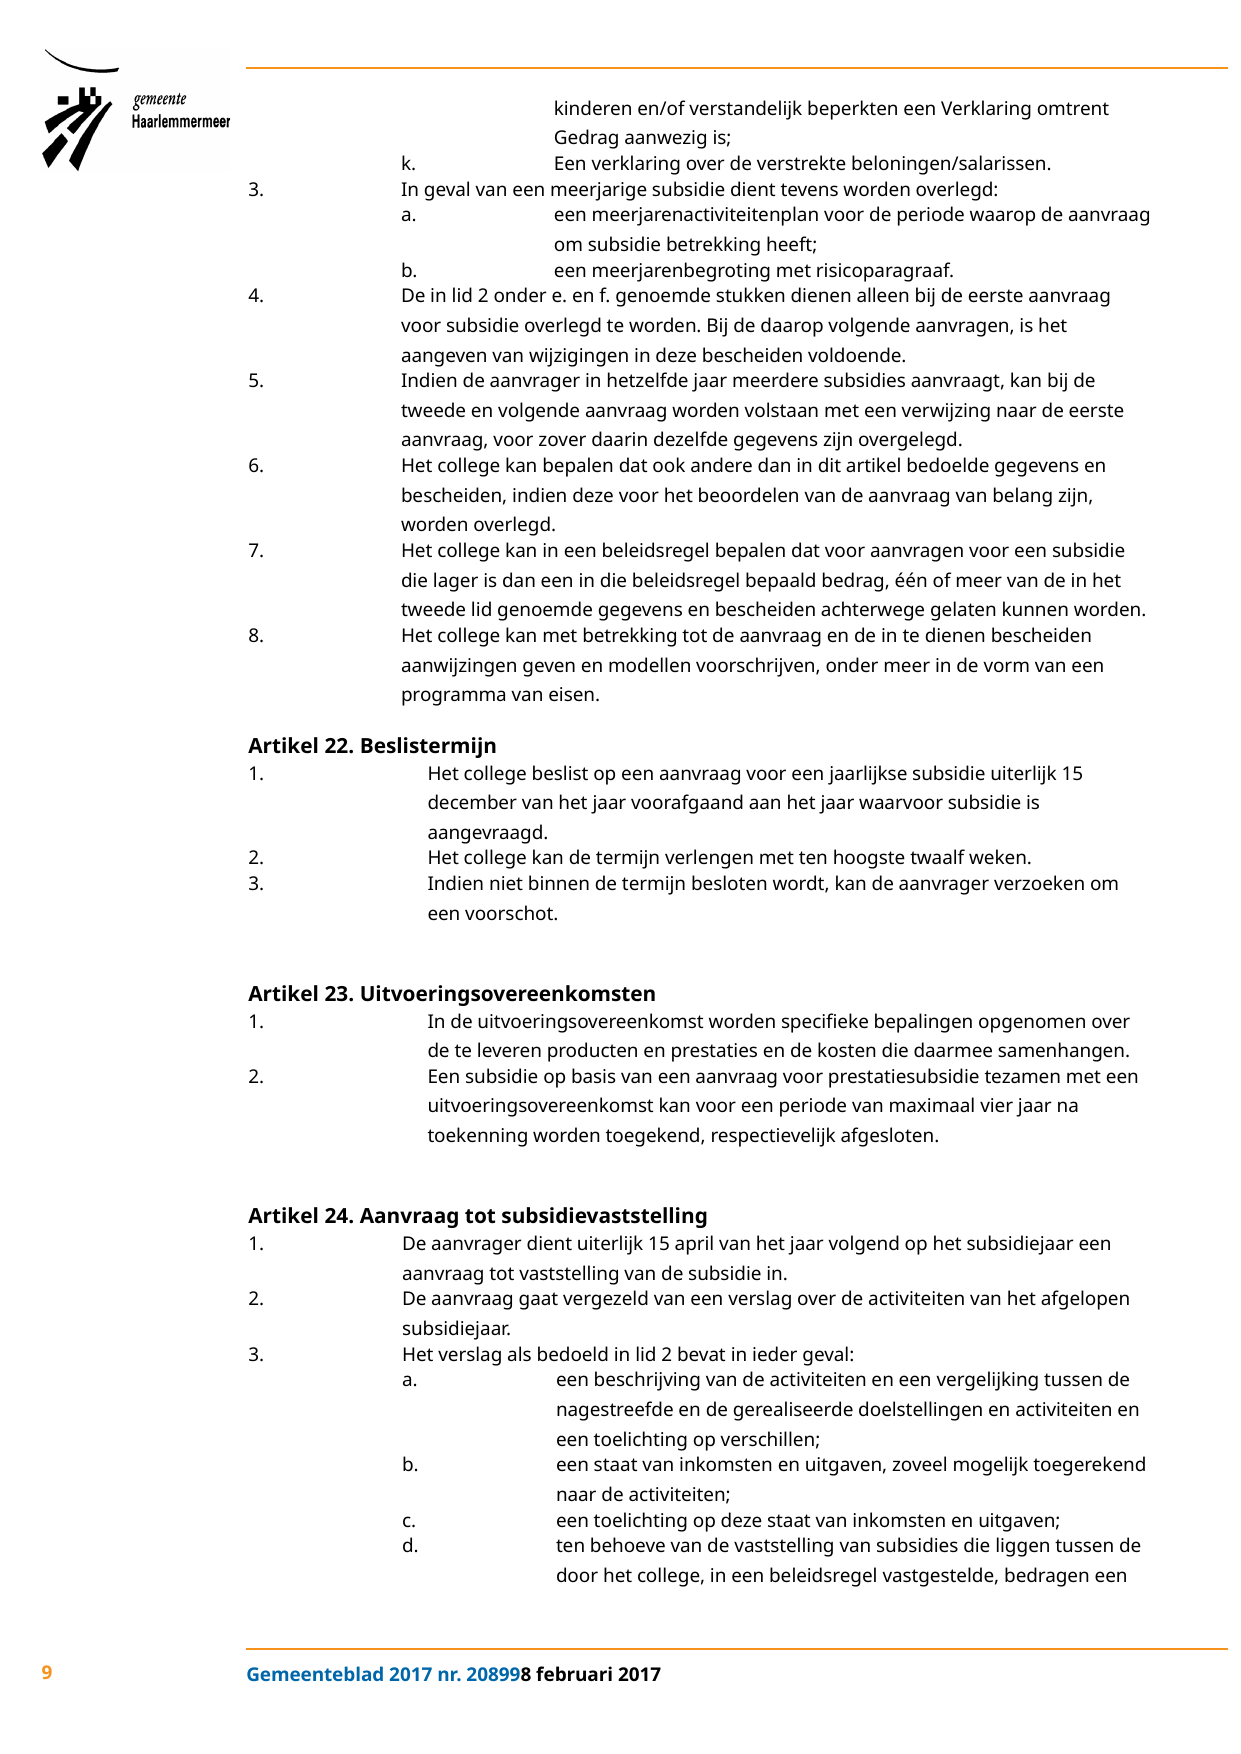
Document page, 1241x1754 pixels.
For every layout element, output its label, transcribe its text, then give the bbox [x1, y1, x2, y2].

table_cell 3. [248, 1341, 402, 1367]
table_cell Indien niet binnen de termijn besloten wordt, kan de aanvrager verzoeken om een voorschot. [427, 870, 1152, 926]
table_header 1. [248, 1230, 402, 1286]
table_cell d. [402, 1533, 556, 1588]
table_cell 7. [248, 537, 401, 622]
table_cell een meerjarenbegroting met risicoparagraaf. [554, 257, 1152, 283]
table_cell kinderen en/of verstandelijk beperkten een Verklaring omtrent Gedrag aanwezig is; [554, 95, 1152, 150]
table_cell 8. [248, 622, 401, 707]
table_cell een meerjarenactiviteitenplan voor de periode waarop de aanvraag om subsidie betrekking heeft; [554, 202, 1152, 257]
table_cell [248, 202, 401, 257]
table_cell k. [401, 150, 554, 176]
table_cell [248, 1507, 402, 1532]
table_cell In geval van een meerjarige subsidie dient tevens worden overlegd: [401, 176, 1152, 202]
table_cell Een subsidie op basis van een aanvraag voor prestatiesubsidie tezamen met een uitvoeringsovereenkomst kan voor een periode van maximaal vier jaar na toekenning worden toegekend, respectievelijk afgesloten. [427, 1063, 1152, 1148]
table_cell 5. [248, 368, 401, 452]
table_cell Het college kan de termijn verlengen met ten hoogste twaalf weken. [427, 845, 1152, 870]
table_cell De aanvraag gaat vergezeld van een verslag over de activiteiten van het afgelopen subsidiejaar. [402, 1286, 1152, 1341]
table_cell [401, 95, 554, 150]
picture [41, 47, 231, 172]
table_cell 2. [248, 845, 427, 870]
table_cell Indien de aanvrager in hetzelfde jaar meerdere subsidies aanvraagt, kan bij de tweede en volgende aanvraag worden volstaan met een verwijzing naar de eerste aanvraag, voor zover daarin dezelfde gegevens zijn overgelegd. [401, 368, 1152, 452]
table_cell De in lid 2 onder e. en f. genoemde stukken dienen alleen bij de eerste aanvraag voor subsidie overlegd te worden. Bij de daarop volgende aanvragen, is het aangeven van wijzigingen in deze bescheiden voldoende. [401, 283, 1152, 367]
table_cell c. [402, 1507, 556, 1532]
table_cell Het college kan met betrekking tot de aanvraag en de in te dienen bescheiden aanwijzingen geven en modellen voorschrijven, onder meer in de vorm van een programma van eisen. [401, 622, 1152, 707]
table_cell 4. [248, 283, 401, 367]
table_cell [248, 95, 401, 150]
table_cell 6. [248, 453, 401, 537]
table_cell een toelichting op deze staat van inkomsten en uitgaven; [556, 1507, 1152, 1532]
table_cell [248, 1533, 402, 1588]
table_cell b. [402, 1451, 556, 1507]
table_cell een beschrijving van de activiteiten en een vergelijking tussen de nagestreefde en de gerealiseerde doelstellingen en activiteiten en een toelichting op verschillen; [556, 1367, 1152, 1451]
table_cell 3. [248, 870, 427, 926]
table_cell b. [401, 257, 554, 283]
table_cell a. [402, 1367, 556, 1451]
table_cell Het college kan in een beleidsregel bepalen dat voor aanvragen voor een subsidie die lager is dan een in die beleidsregel bepaald bedrag, één of meer van de in het tweede lid genoemde gegevens en bescheiden achterwege gelaten kunnen worden. [401, 537, 1152, 622]
table_header 1. [248, 760, 427, 844]
table_cell Het college kan bepalen dat ook andere dan in dit artikel bedoelde gegevens en bescheiden, indien deze voor het beoordelen van de aanvraag van belang zijn, worden overlegd. [401, 453, 1152, 537]
table_cell 2. [248, 1286, 402, 1341]
text Artikel 23. Uitvoeringsovereenkomsten [248, 979, 1152, 1008]
table_header Het college beslist op een aanvraag voor een jaarlijkse subsidie uiterlijk 15 december van het jaar voorafgaand aan het jaar waarvoor subsidie is aangevraagd. [427, 760, 1152, 844]
table_cell [248, 257, 401, 283]
table_cell [248, 1367, 402, 1451]
table_cell a. [401, 202, 554, 257]
table_cell 3. [248, 176, 401, 202]
table_header De aanvrager dient uiterlijk 15 april van het jaar volgend op het subsidiejaar een aanvraag tot vaststelling van de subsidie in. [402, 1230, 1152, 1286]
table_cell [248, 150, 401, 176]
table_cell [248, 1451, 402, 1507]
table_header 1. [248, 1008, 427, 1063]
table_cell 2. [248, 1063, 427, 1148]
table_cell ten behoeve van de vaststelling van subsidies die liggen tussen de door het college, in een beleidsregel vastgestelde, bedragen een [556, 1533, 1152, 1588]
text Artikel 22. Beslistermijn [248, 731, 1152, 759]
table_cell een staat van inkomsten en uitgaven, zoveel mogelijk toegerekend naar de activiteiten; [556, 1451, 1152, 1507]
table_cell Een verklaring over de verstrekte beloningen/salarissen. [554, 150, 1152, 176]
table_cell Het verslag als bedoeld in lid 2 bevat in ieder geval: [402, 1341, 1152, 1367]
table_header In de uitvoeringsovereenkomst worden specifieke bepalingen opgenomen over de te leveren producten en prestaties en de kosten die daarmee samenhangen. [427, 1008, 1152, 1063]
text Artikel 24. Aanvraag tot subsidievaststelling [248, 1202, 1152, 1230]
